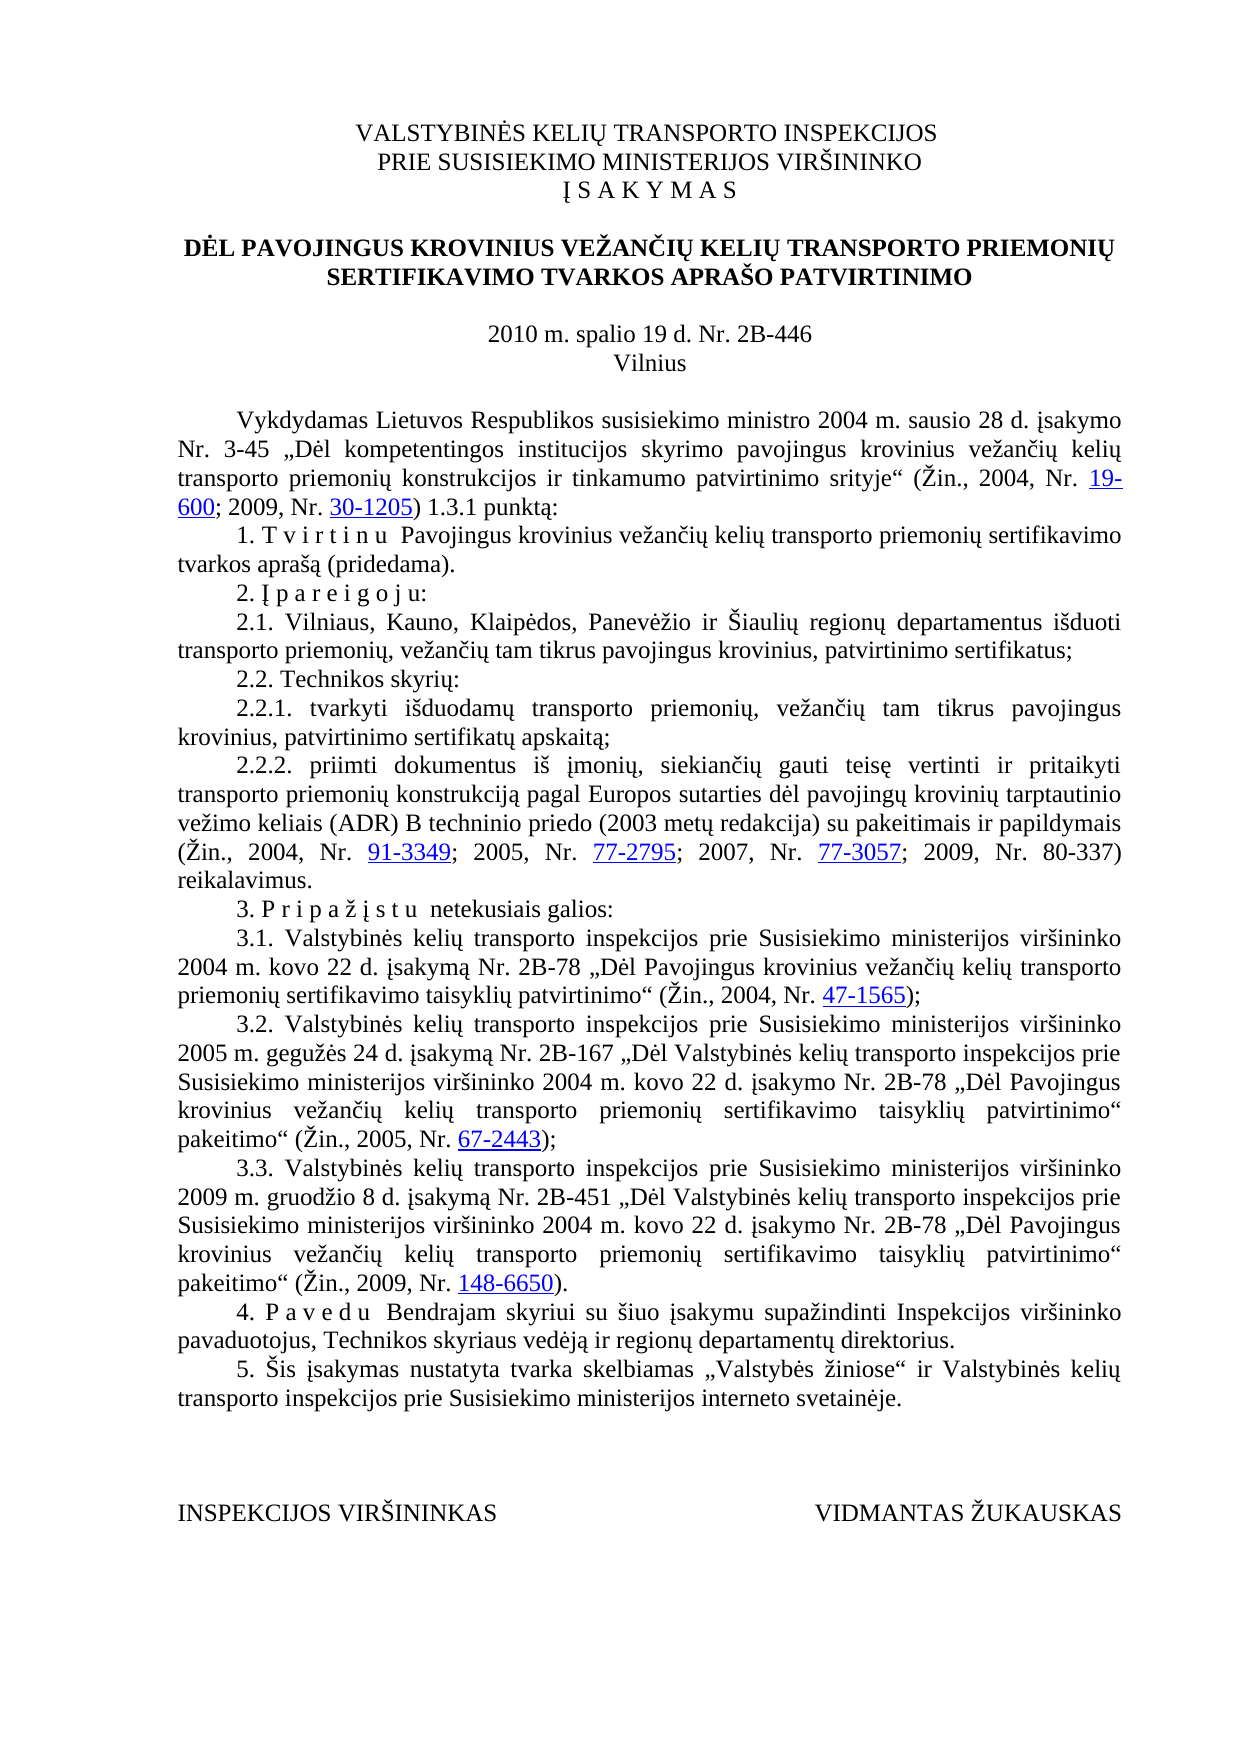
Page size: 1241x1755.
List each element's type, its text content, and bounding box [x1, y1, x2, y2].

text ĮSAKYMAS [177, 176, 1122, 204]
text 1. Tvirtinu Pavojingus krovinius vežančių kelių transporto priemonių sertifikavimo tvarkos aprašą (pridedama). [177, 521, 1122, 578]
text 3.3. Valstybinės kelių transporto inspekcijos prie Susisiekimo ministerijos viršininko 2009 m. gruodžio 8 d. įsakymą Nr. 2B-451 „Dėl Valstybinės kelių transporto inspekcijos prie Susisiekimo ministerijos viršininko 2004 m. kovo 22 d. įsakymo Nr. 2B-78 „Dėl Pavojingus krovinius vežančių kelių transporto priemonių sertifikavimo taisyklių patvirtinimo“ pakeitimo“ (Žin., 2009, Nr. 148-6650). [177, 1153, 1122, 1297]
text VALSTYBINĖS KELIŲ TRANSPORTO INSPEKCIJOS [177, 118, 1122, 147]
text 3. Pripažįstu netekusiais galios: [177, 894, 1122, 923]
text DĖL PAVOJINGUS KROVINIUS VEŽANČIŲ KELIŲ TRANSPORTO PRIEMONIŲ SERTIFIKAVIMO TVARKOS APRAŠO PATVIRTINIMO [177, 233, 1122, 291]
text PRIE SUSISIEKIMO MINISTERIJOS VIRŠININKO [177, 147, 1122, 176]
text 3.1. Valstybinės kelių transporto inspekcijos prie Susisiekimo ministerijos viršininko 2004 m. kovo 22 d. įsakymą Nr. 2B-78 „Dėl Pavojingus krovinius vežančių kelių transporto priemonių sertifikavimo taisyklių patvirtinimo“ (Žin., 2004, Nr. 47-1565); [177, 923, 1122, 1009]
text 2. Įpareigoju: [177, 578, 1122, 607]
text 4. Pavedu Bendrajam skyriui su šiuo įsakymu supažindinti Inspekcijos viršininko pavaduotojus, Technikos skyriaus vedėją ir regionų departamentų direktorius. [177, 1297, 1122, 1354]
text 2.2.1. tvarkyti išduodamų transporto priemonių, vežančių tam tikrus pavojingus krovinius, patvirtinimo sertifikatų apskaitą; [177, 693, 1122, 751]
text 3.2. Valstybinės kelių transporto inspekcijos prie Susisiekimo ministerijos viršininko 2005 m. gegužės 24 d. įsakymą Nr. 2B-167 „Dėl Valstybinės kelių transporto inspekcijos prie Susisiekimo ministerijos viršininko 2004 m. kovo 22 d. įsakymo Nr. 2B-78 „Dėl Pavojingus krovinius vežančių kelių transporto priemonių sertifikavimo taisyklių patvirtinimo“ pakeitimo“ (Žin., 2005, Nr. 67-2443); [177, 1009, 1122, 1153]
text 5. Šis įsakymas nustatyta tvarka skelbiamas „Valstybės žiniose“ ir Valstybinės kelių transporto inspekcijos prie Susisiekimo ministerijos interneto svetainėje. [177, 1354, 1122, 1412]
text 2.2.2. priimti dokumentus iš įmonių, siekiančių gauti teisę vertinti ir pritaikyti transporto priemonių konstrukciją pagal Europos sutarties dėl pavojingų krovinių tarptautinio vežimo keliais (ADR) B techninio priedo (2003 metų redakcija) su pakeitimais ir papildymais (Žin., 2004, Nr. 91-3349; 2005, Nr. 77-2795; 2007, Nr. 77-3057; 2009, Nr. 80-337) reikalavimus. [177, 751, 1122, 894]
text 2010 m. spalio 19 d. Nr. 2B-446 [177, 319, 1122, 348]
text 2.1. Vilniaus, Kauno, Klaipėdos, Panevėžio ir Šiaulių regionų departamentus išduoti transporto priemonių, vežančių tam tikrus pavojingus krovinius, patvirtinimo sertifikatus; [177, 607, 1122, 664]
text Vilnius [177, 348, 1122, 377]
text Inspekcijos viršininkas Vidmantas Žukauskas [177, 1498, 1122, 1527]
text Vykdydamas Lietuvos Respublikos susisiekimo ministro 2004 m. sausio 28 d. įsakymo Nr. 3-45 „Dėl kompetentingos institucijos skyrimo pavojingus krovinius vežančių kelių transporto priemonių konstrukcijos ir tinkamumo patvirtinimo srityje“ (Žin., 2004, Nr. 19-600; 2009, Nr. 30-1205) 1.3.1 punktą: [177, 406, 1122, 521]
text 2.2. Technikos skyrių: [177, 664, 1122, 693]
